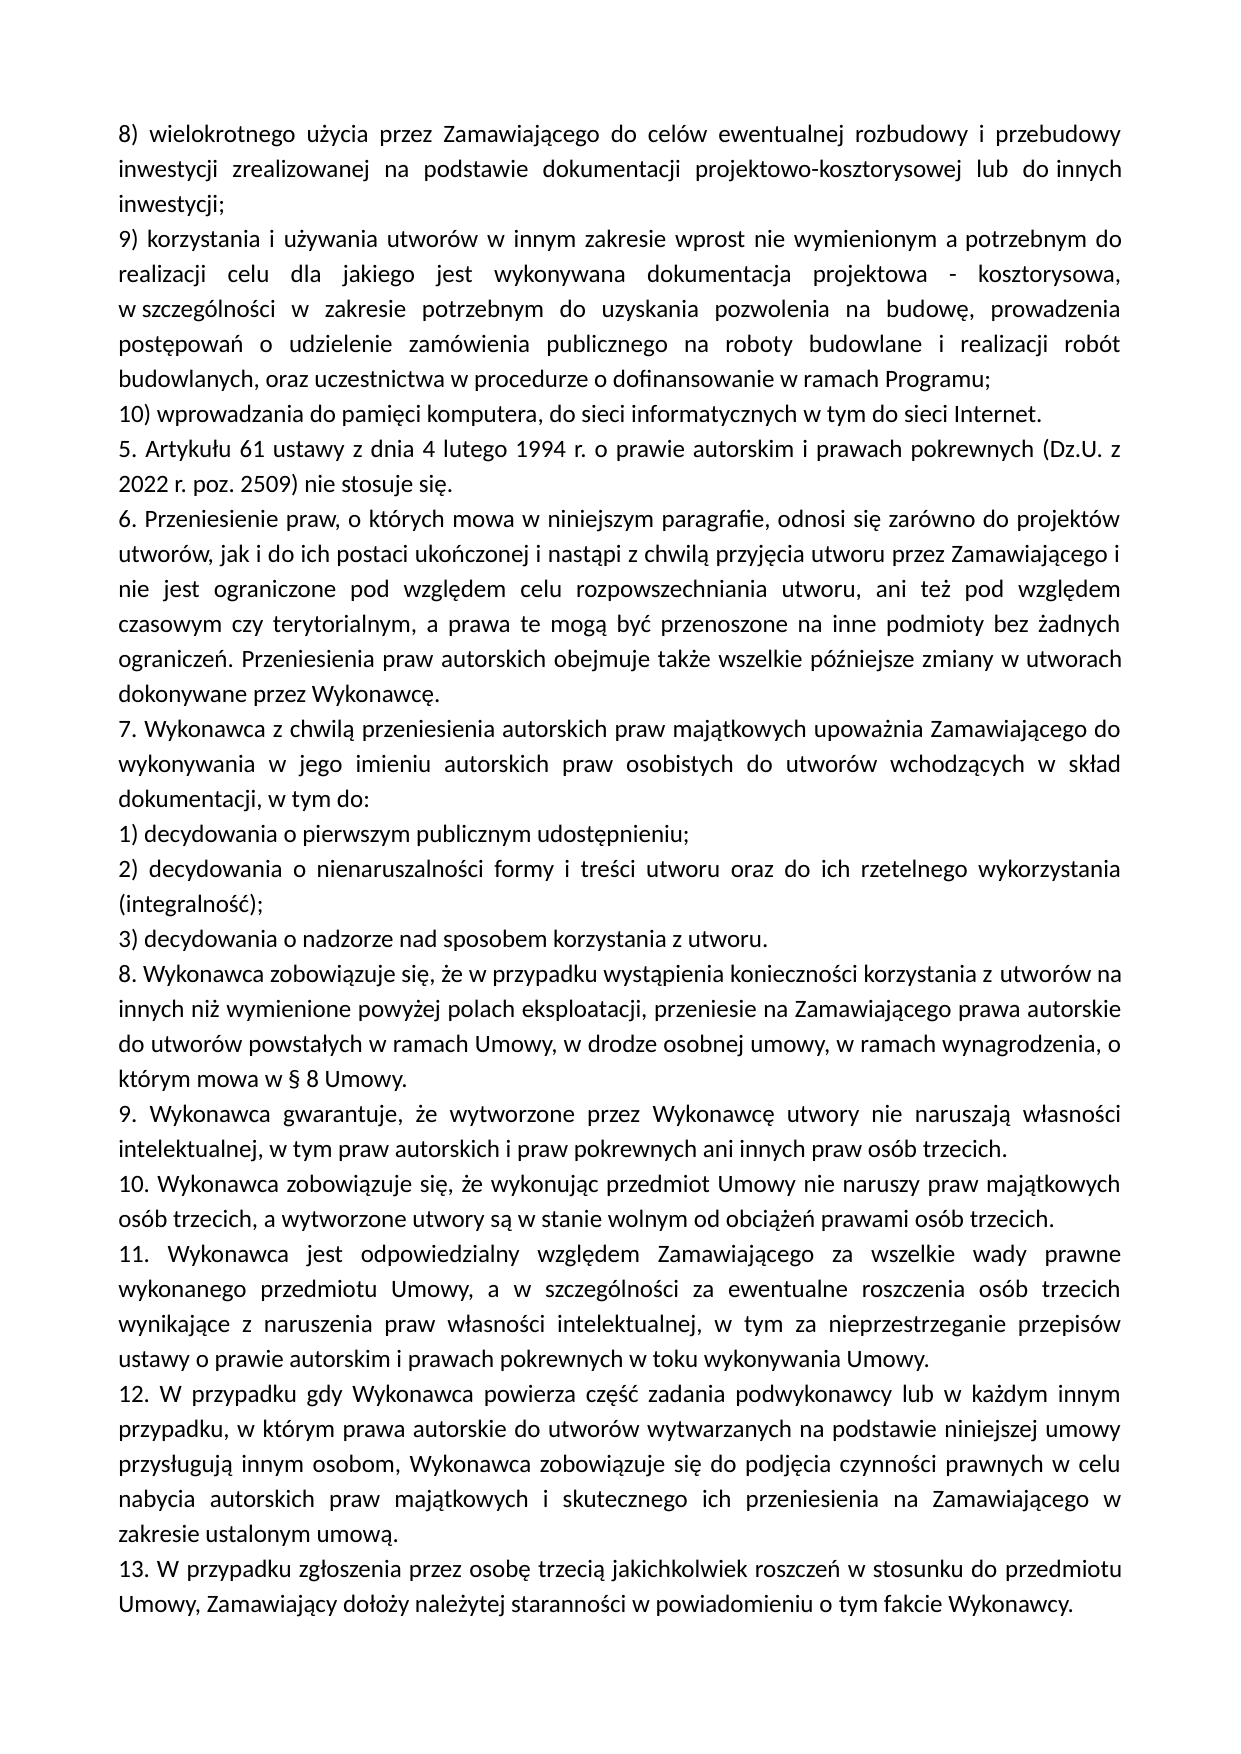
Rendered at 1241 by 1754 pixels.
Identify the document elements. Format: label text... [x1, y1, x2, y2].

list 8. Wykonawca zobowiązuje się, że w przypadku wystąpienia konieczności korzystania z utworów na innych niż wymienione powyżej polach eksploatacji, przeniesie na Zamawiającego prawa autorskie do utworów powstałych w ramach Umowy, w drodze osobnej umowy, w ramach wynagrodzenia, o którym mowa w § 8 Umowy. [118, 958, 1122, 1094]
list 11. Wykonawca jest odpowiedzialny względem Zamawiającego za wszelkie wady prawne wykonanego przedmiotu Umowy, a w szczególności za ewentualne roszczenia osób trzecich wynikające z naruszenia praw własności intelektualnej, w tym za nieprzestrzeganie przepisów ustawy o prawie autorskim i prawach pokrewnych w toku wykonywania Umowy. [118, 1238, 1122, 1374]
list 2) decydowania o nienaruszalności formy i treści utworu oraz do ich rzetelnego wykorzystania (integralność); [118, 853, 1122, 919]
list 10) wprowadzania do pamięci komputera, do sieci informatycznych w tym do sieci Internet. [118, 398, 1122, 429]
list 3) decydowania o nadzorze nad sposobem korzystania z utworu. [118, 923, 1122, 954]
list 6. Przeniesienie praw, o których mowa w niniejszym paragrafie, odnosi się zarówno do projektów utworów, jak i do ich postaci ukończonej i nastąpi z chwilą przyjęcia utworu przez Zamawiającego i nie jest ograniczone pod względem celu rozpowszechniania utworu, ani też pod względem czasowym czy terytorialnym, a prawa te mogą być przenoszone na inne podmioty bez żadnych ograniczeń. Przeniesienia praw autorskich obejmuje także wszelkie późniejsze zmiany w utworach dokonywane przez Wykonawcę. [118, 503, 1122, 709]
list 12. W przypadku gdy Wykonawca powierza część zadania podwykonawcy lub w każdym innym przypadku, w którym prawa autorskie do utworów wytwarzanych na podstawie niniejszej umowy przysługują innym osobom, Wykonawca zobowiązuje się do podjęcia czynności prawnych w celu nabycia autorskich praw majątkowych i skutecznego ich przeniesienia na Zamawiającego w zakresie ustalonym umową. [118, 1378, 1122, 1549]
list 1) decydowania o pierwszym publicznym udostępnieniu; [118, 818, 1122, 849]
list 9) korzystania i używania utworów w innym zakresie wprost nie wymienionym a potrzebnym do realizacji celu dla jakiego jest wykonywana dokumentacja projektowa - kosztorysowa, w szczególności w zakresie potrzebnym do uzyskania pozwolenia na budowę, prowadzenia postępowań o udzielenie zamówienia publicznego na roboty budowlane i realizacji robót budowlanych, oraz uczestnictwa w procedurze o dofinansowanie w ramach Programu; [118, 223, 1122, 394]
list 9. Wykonawca gwarantuje, że wytworzone przez Wykonawcę utwory nie naruszają własności intelektualnej, w tym praw autorskich i praw pokrewnych ani innych praw osób trzecich. [118, 1098, 1122, 1164]
list 10. Wykonawca zobowiązuje się, że wykonując przedmiot Umowy nie naruszy praw majątkowych osób trzecich, a wytworzone utwory są w stanie wolnym od obciążeń prawami osób trzecich. [118, 1168, 1122, 1234]
list 8) wielokrotnego użycia przez Zamawiającego do celów ewentualnej rozbudowy i przebudowy inwestycji zrealizowanej na podstawie dokumentacji projektowo-kosztorysowej lub do innych inwestycji; [118, 118, 1122, 219]
list 5. Artykułu 61 ustawy z dnia 4 lutego 1994 r. o prawie autorskim i prawach pokrewnych (Dz.U. z 2022 r. poz. 2509) nie stosuje się. [118, 433, 1122, 499]
list 7. Wykonawca z chwilą przeniesienia autorskich praw majątkowych upoważnia Zamawiającego do wykonywania w jego imieniu autorskich praw osobistych do utworów wchodzących w skład dokumentacji, w tym do: [118, 713, 1122, 814]
list 13. W przypadku zgłoszenia przez osobę trzecią jakichkolwiek roszczeń w stosunku do przedmiotu Umowy, Zamawiający dołoży należytej staranności w powiadomieniu o tym fakcie Wykonawcy. [118, 1553, 1122, 1619]
